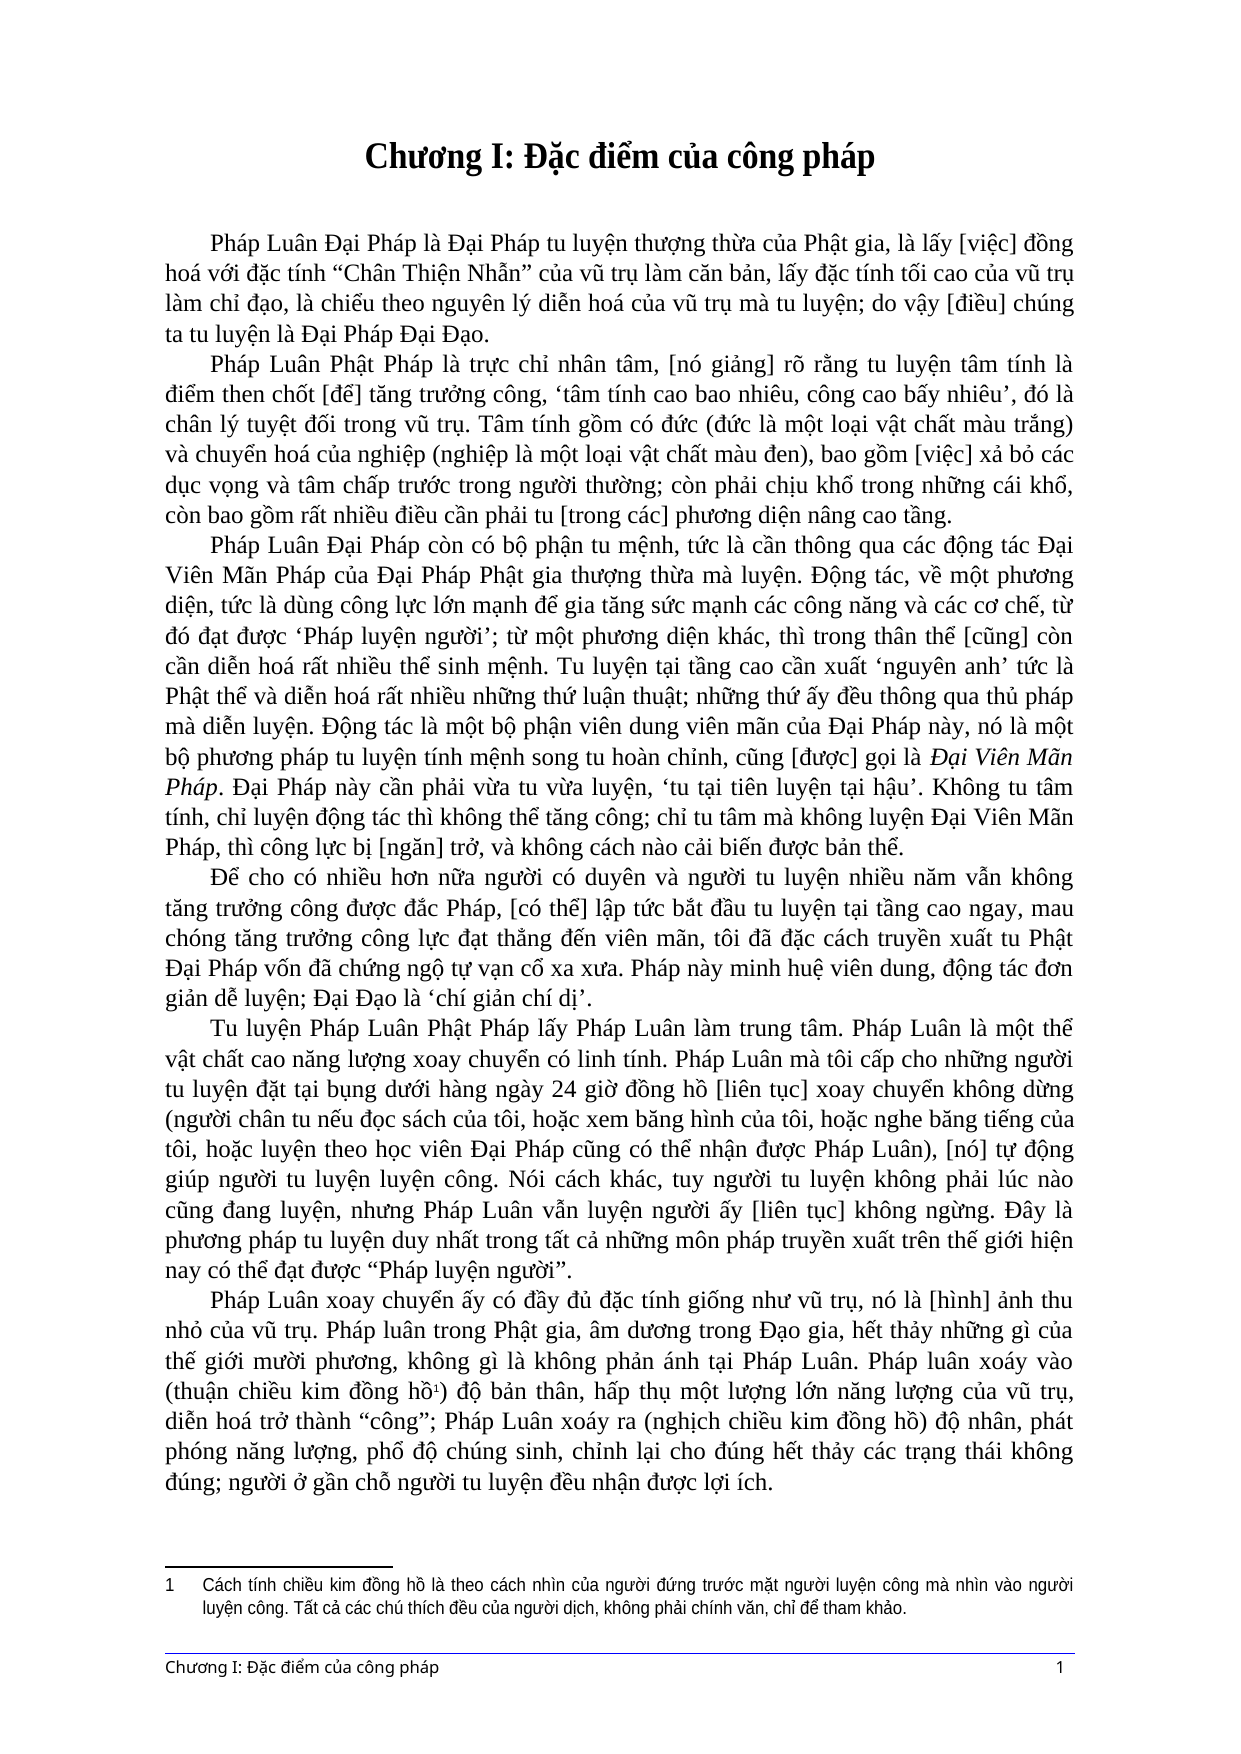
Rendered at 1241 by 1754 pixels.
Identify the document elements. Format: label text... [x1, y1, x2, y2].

text Pháp Luân Đại Pháp còn có bộ phận tu mệnh, tức là cần thông qua các động tác Đại Viên Mãn Pháp của Đại Pháp Phật gia thượng thừa mà luyện. Động tác, về một phương diện, tức là dùng công lực lớn mạnh để gia tăng sức mạnh các công năng và các cơ chế, từ đó đạt được ‘Pháp luyện người’; từ một phương diện khác, thì trong thân thể [cũng] còn cần diễn hoá rất nhiều thể sinh mệnh. Tu luyện tại tầng cao cần xuất ‘nguyên anh’ tức là Phật thể và diễn hoá rất nhiều những thứ luận thuật; những thứ ấy đều thông qua thủ pháp mà diễn luyện. Động tác là một bộ phận viên dung viên mãn của Đại Pháp này, nó là một bộ phương pháp tu luyện tính mệnh song tu hoàn chỉnh, cũng [được] gọi là Đại Viên Mãn Pháp. Đại Pháp này cần phải vừa tu vừa luyện, ‘tu tại tiên luyện tại hậu’. Không tu tâm tính, chỉ luyện động tác thì không thể tăng công; chỉ tu tâm mà không luyện Đại Viên Mãn Pháp, thì công lực bị [ngăn] trở, và không cách nào cải biến được bản thể. [165, 529, 1075, 861]
text Pháp Luân Phật Pháp là trực chỉ nhân tâm, [nó giảng] rõ rằng tu luyện tâm tính là điểm then chốt [để] tăng trưởng công, ‘tâm tính cao bao nhiêu, công cao bấy nhiêu’, đó là chân lý tuyệt đối trong vũ trụ. Tâm tính gồm có đức (đức là một loại vật chất màu trắng) và chuyển hoá của nghiệp (nghiệp là một loại vật chất màu đen), bao gồm [việc] xả bỏ các dục vọng và tâm chấp trước trong người thường; còn phải chịu khổ trong những cái khổ, còn bao gồm rất nhiều điều cần phải tu [trong các] phương diện nâng cao tầng. [165, 347, 1075, 529]
text Cách tính chiều kim đồng hồ là theo cách nhìn của người đứng trước mặt người luyện công mà nhìn vào người luyện công. Tất cả các chú thích đều của người dịch, không phải chính văn, chỉ để tham khảo. [165, 1573, 1075, 1619]
text Tu luyện Pháp Luân Phật Pháp lấy Pháp Luân làm trung tâm. Pháp Luân là một thể vật chất cao năng lượng xoay chuyển có linh tính. Pháp Luân mà tôi cấp cho những người tu luyện đặt tại bụng dưới hàng ngày 24 giờ đồng hồ [liên tục] xoay chuyển không dừng (người chân tu nếu đọc sách của tôi, hoặc xem băng hình của tôi, hoặc nghe băng tiếng của tôi, hoặc luyện theo học viên Đại Pháp cũng có thể nhận được Pháp Luân), [nó] tự động giúp người tu luyện luyện công. Nói cách khác, tuy người tu luyện không phải lúc nào cũng đang luyện, nhưng Pháp Luân vẫn luyện người ấy [liên tục] không ngừng. Đây là phương pháp tu luyện duy nhất trong tất cả những môn pháp truyền xuất trên thế giới hiện nay có thể đạt được “Pháp luyện người”. [165, 1012, 1075, 1284]
text Pháp Luân xoay chuyển ấy có đầy đủ đặc tính giống như vũ trụ, nó là [hình] ảnh thu nhỏ của vũ trụ. Pháp luân trong Phật gia, âm dương trong Đạo gia, hết thảy những gì của thế giới mười phương, không gì là không phản ánh tại Pháp Luân. Pháp luân xoáy vào (thuận chiều kim đồng hồ) độ bản thân, hấp thụ một lượng lớn năng lượng của vũ trụ, diễn hoá trở thành “công”; Pháp Luân xoáy ra (nghịch chiều kim đồng hồ) độ nhân, phát phóng năng lượng, phổ độ chúng sinh, chỉnh lại cho đúng hết thảy các trạng thái không đúng; người ở gần chỗ người tu luyện đều nhận được lợi ích. [165, 1284, 1075, 1495]
text Để cho có nhiều hơn nữa người có duyên và người tu luyện nhiều năm vẫn không tăng trưởng công được đắc Pháp, [có thể] lập tức bắt đầu tu luyện tại tầng cao ngay, mau chóng tăng trưởng công lực đạt thẳng đến viên mãn, tôi đã đặc cách truyền xuất tu Phật Đại Pháp vốn đã chứng ngộ tự vạn cổ xa xưa. Pháp này minh huệ viên dung, động tác đơn giản dễ luyện; Đại Đạo là ‘chí giản chí dị’. [165, 861, 1075, 1012]
subtitle Chương I: Đặc điểm của công pháp [165, 135, 1075, 177]
text Pháp Luân Đại Pháp là Đại Pháp tu luyện thượng thừa của Phật gia, là lấy [việc] đồng hoá với đặc tính “Chân Thiện Nhẫn” của vũ trụ làm căn bản, lấy đặc tính tối cao của vũ trụ làm chỉ đạo, là chiểu theo nguyên lý diễn hoá của vũ trụ mà tu luyện; do vậy [điều] chúng ta tu luyện là Đại Pháp Đại Đạo. [165, 227, 1075, 347]
